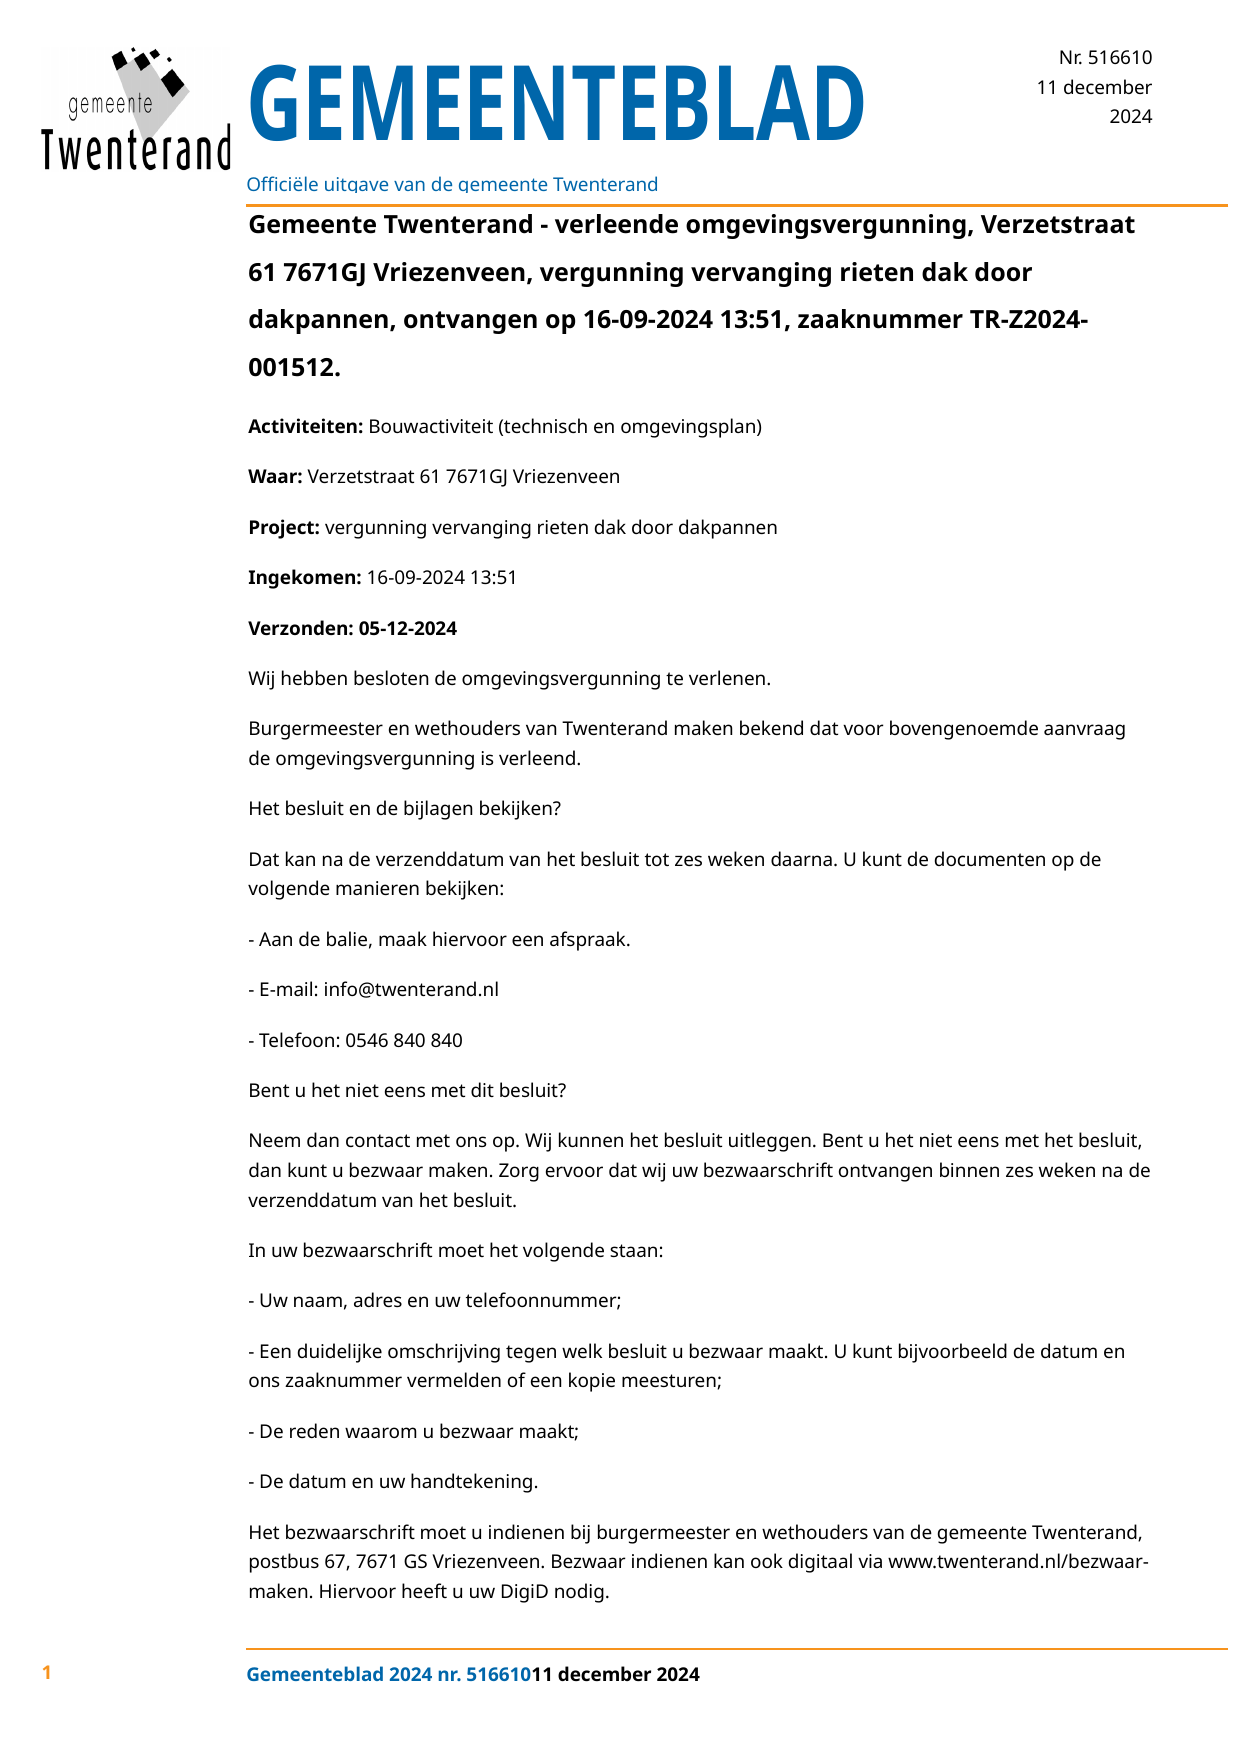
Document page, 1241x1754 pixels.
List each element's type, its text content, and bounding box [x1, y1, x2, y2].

text Gemeente Twenterand - verleende omgevingsvergunning, Verzetstraat 61 7671GJ Vriezenveen, vergunning vervanging rieten dak door dakpannen, ontvangen op 16-09-2024 13:51, zaaknummer TR-Z2024-001512. [248, 207, 1152, 384]
text Project: vergunning vervanging rieten dak door dakpannen [248, 514, 1152, 540]
text - Een duidelijke omschrijving tegen welk besluit u bezwaar maakt. U kunt bijvoorbeeld de datum en ons zaaknummer vermelden of een kopie meesturen; [248, 1338, 1152, 1393]
text Verzonden: 05-12-2024 [248, 615, 1152, 641]
text Activiteiten: Bouwactiviteit (technisch en omgevingsplan) [248, 413, 1152, 439]
text Burgermeester en wethouders van Twenterand maken bekend dat voor bovengenoemde aanvraag de omgevingsvergunning is verleend. [248, 716, 1152, 771]
text Ingekomen: 16-09-2024 13:51 [248, 564, 1152, 590]
text - Aan de balie, maak hiervoor een afspraak. [248, 926, 1152, 952]
text Dat kan na de verzenddatum van het besluit tot zes weken daarna. U kunt de documenten op de volgende manieren bekijken: [248, 846, 1152, 901]
text - De reden waarom u bezwaar maakt; [248, 1418, 1152, 1444]
text - Telefoon: 0546 840 840 [248, 1027, 1152, 1053]
text Bent u het niet eens met dit besluit? [248, 1077, 1152, 1103]
text Het besluit en de bijlagen bekijken? [248, 796, 1152, 821]
text Wij hebben besloten de omgevingsvergunning te verlenen. [248, 665, 1152, 691]
text - Uw naam, adres en uw telefoonnummer; [248, 1288, 1152, 1313]
text - De datum en uw handtekening. [248, 1468, 1152, 1494]
text In uw bezwaarschrift moet het volgende staan: [248, 1237, 1152, 1263]
picture [41, 47, 231, 172]
text Neem dan contact met ons op. Wij kunnen het besluit uitleggen. Bent u het niet eens met het besluit, dan kunt u bezwaar maken. Zorg ervoor dat wij uw bezwaarschrift ontvangen binnen zes weken na de verzenddatum van het besluit. [248, 1128, 1152, 1213]
text Waar: Verzetstraat 61 7671GJ Vriezenveen [248, 463, 1152, 489]
text - E-mail: info@twenterand.nl [248, 976, 1152, 1002]
text Het bezwaarschrift moet u indienen bij burgermeester en wethouders van de gemeente Twenterand, postbus 67, 7671 GS Vriezenveen. Bezwaar indienen kan ook digitaal via www.twenterand.nl/bezwaar-maken. Hiervoor heeft u uw DigiD nodig. [248, 1519, 1152, 1604]
